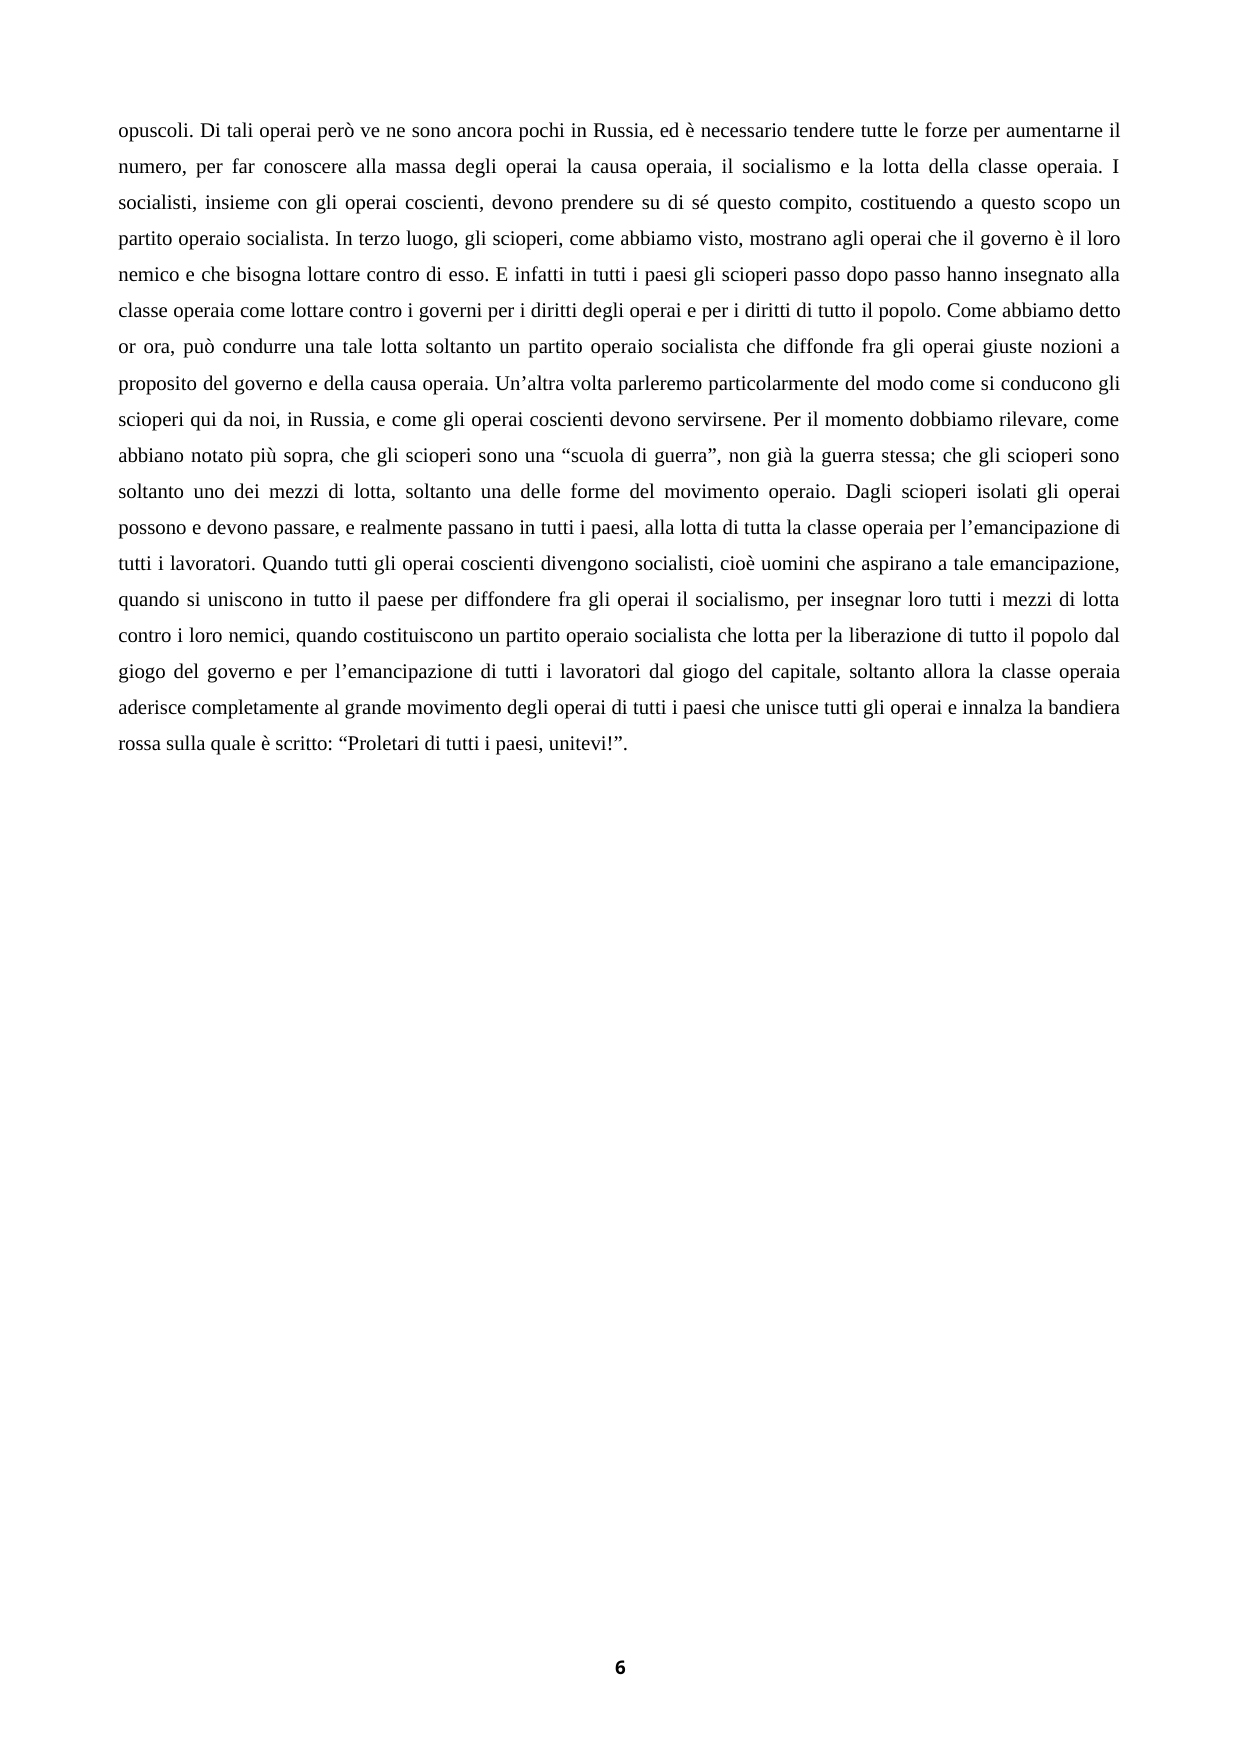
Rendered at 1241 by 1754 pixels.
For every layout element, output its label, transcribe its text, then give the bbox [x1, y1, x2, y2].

text opuscoli. Di tali operai però ve ne sono ancora pochi in Russia, ed è necessario tendere tutte le forze per aumentarne il numero, per far conoscere alla massa degli operai la causa operaia, il socialismo e la lotta della classe operaia. I socialisti, insieme con gli operai coscienti, devono prendere su di sé questo compito, costituendo a questo scopo un partito operaio socialista. In terzo luogo, gli scioperi, come abbiamo visto, mostrano agli operai che il governo è il loro nemico e che bisogna lottare contro di esso. E infatti in tutti i paesi gli scioperi passo dopo passo hanno insegnato alla classe operaia come lottare contro i governi per i diritti degli operai e per i diritti di tutto il popolo. Come abbiamo detto or ora, può condurre una tale lotta soltanto un partito operaio socialista che diffonde fra gli operai giuste nozioni a proposito del governo e della causa operaia. Un’altra volta parleremo particolarmente del modo come si conducono gli scioperi qui da noi, in Russia, e come gli operai coscienti devono servirsene. Per il momento dobbiamo rilevare, come abbiano notato più sopra, che gli scioperi sono una “scuola di guerra”, non già la guerra stessa; che gli scioperi sono soltanto uno dei mezzi di lotta, soltanto una delle forme del movimento operaio. Dagli scioperi isolati gli operai possono e devono passare, e realmente passano in tutti i paesi, alla lotta di tutta la classe operaia per l’emancipazione di tutti i lavoratori. Quando tutti gli operai coscienti divengono socialisti, cioè uomini che aspirano a tale emancipazione, quando si uniscono in tutto il paese per diffondere fra gli operai il socialismo, per insegnar loro tutti i mezzi di lotta contro i loro nemici, quando costituiscono un partito operaio socialista che lotta per la liberazione di tutto il popolo dal giogo del governo e per l’emancipazione di tutti i lavoratori dal giogo del capitale, soltanto allora la classe operaia aderisce completamente al grande movimento degli operai di tutti i paesi che unisce tutti gli operai e innalza la bandiera rossa sulla quale è scritto: “Proletari di tutti i paesi, unitevi!”. [118, 118, 1122, 755]
